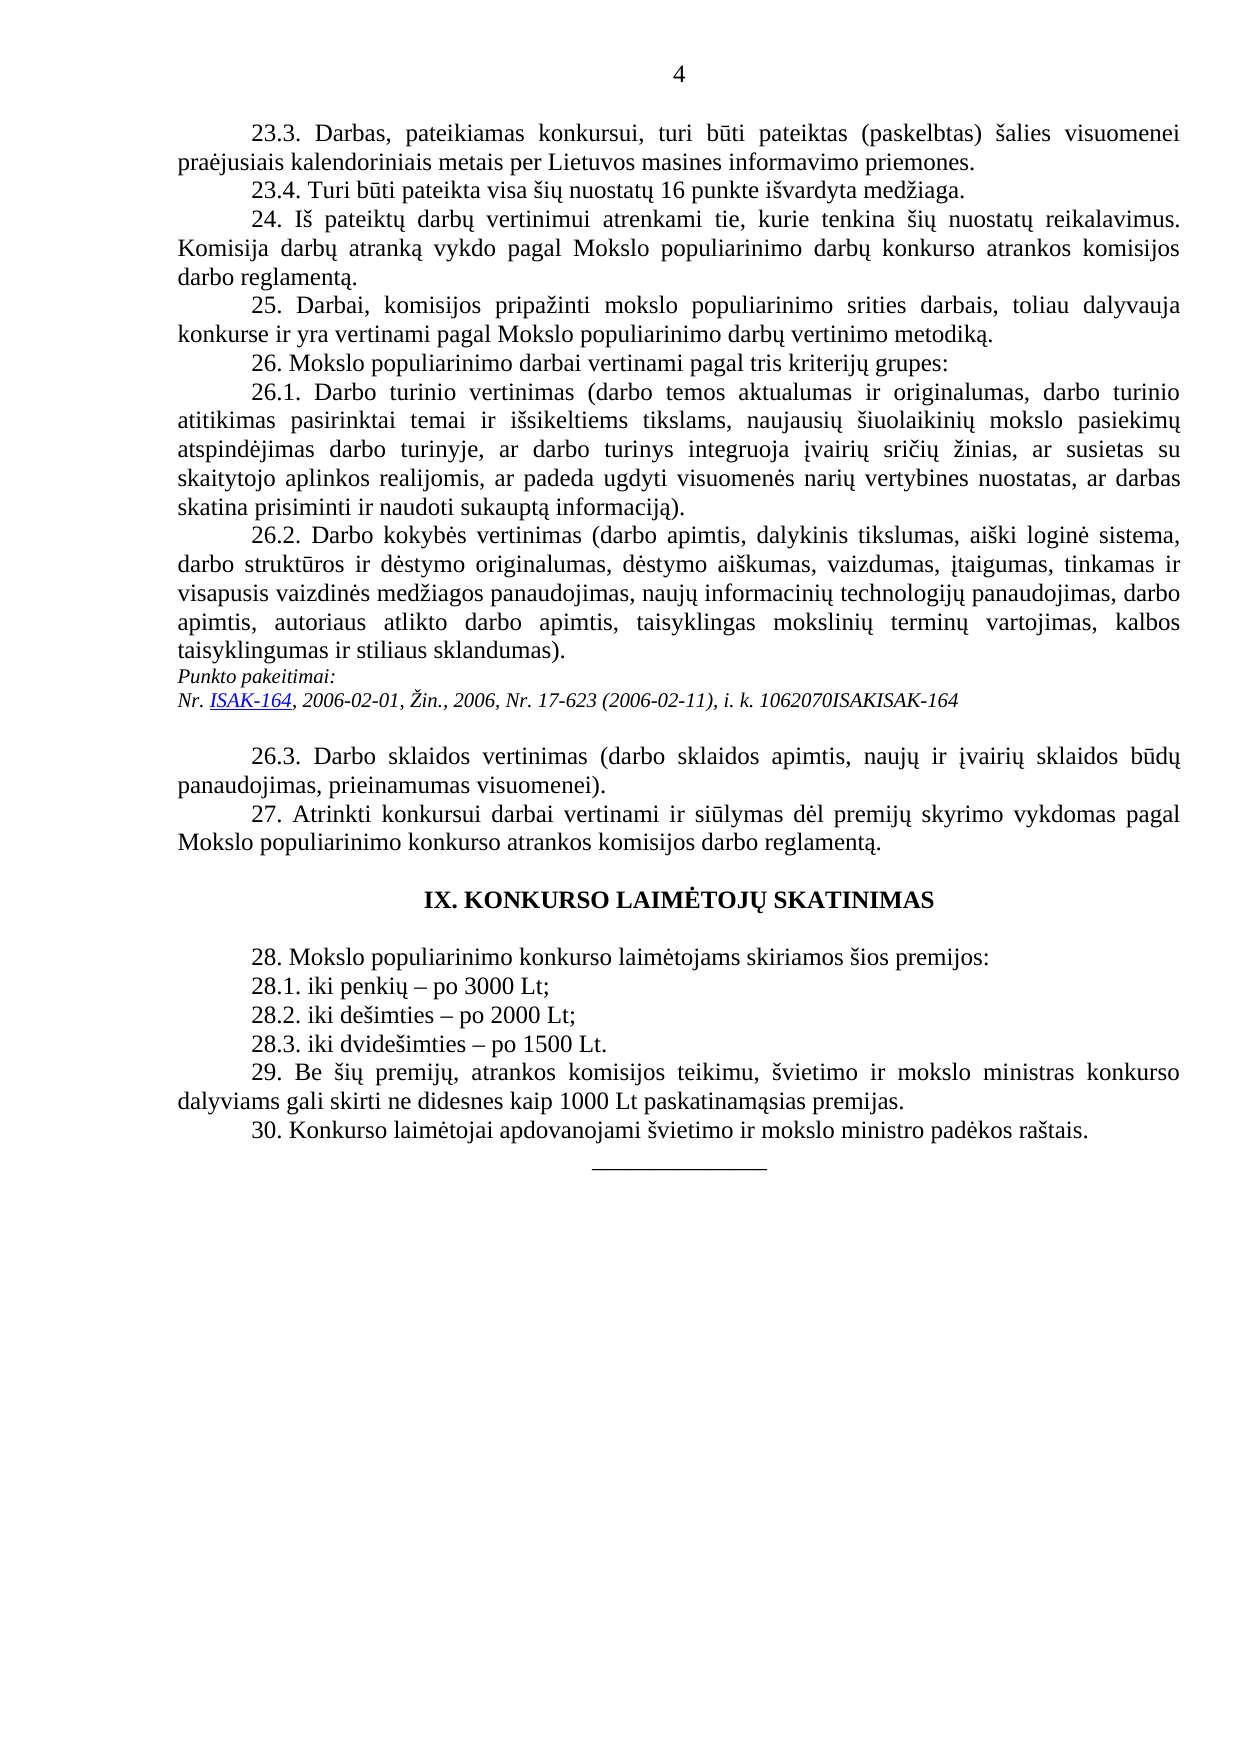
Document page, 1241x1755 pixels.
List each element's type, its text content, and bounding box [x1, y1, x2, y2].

text 28. Mokslo populiarinimo konkurso laimėtojams skiriamos šios premijos: [177, 942, 1181, 971]
text ______________ [177, 1144, 1181, 1172]
text 30. Konkurso laimėtojai apdovanojami švietimo ir mokslo ministro padėkos raštais. [177, 1115, 1181, 1144]
text 24. Iš pateiktų darbų vertinimui atrenkami tie, kurie tenkina šių nuostatų reikalavimus. Komisija darbų atranką vykdo pagal Mokslo populiarinimo darbų konkurso atrankos komisijos darbo reglamentą. [177, 204, 1181, 291]
text Nr. ISAK-164, 2006-02-01, Žin., 2006, Nr. 17-623 (2006-02-11), i. k. 1062070ISAKISAK-164 [177, 688, 1181, 712]
text 28.2. iki dešimties – po 2000 Lt; [177, 1000, 1181, 1029]
text IX. Konkurso laimėtojų skatinimas [177, 885, 1181, 914]
text 28.1. iki penkių – po 3000 Lt; [177, 971, 1181, 1000]
text 29. Be šių premijų, atrankos komisijos teikimu, švietimo ir mokslo ministras konkurso dalyviams gali skirti ne didesnes kaip 1000 Lt paskatinamąsias premijas. [177, 1057, 1181, 1115]
text 23.3. Darbas, pateikiamas konkursui, turi būti pateiktas (paskelbtas) šalies visuomenei praėjusiais kalendoriniais metais per Lietuvos masines informavimo priemones. [177, 118, 1181, 176]
text 26. Mokslo populiarinimo darbai vertinami pagal tris kriterijų grupes: [177, 348, 1181, 377]
text 25. Darbai, komisijos pripažinti mokslo populiarinimo srities darbais, toliau dalyvauja konkurse ir yra vertinami pagal Mokslo populiarinimo darbų vertinimo metodiką. [177, 291, 1181, 348]
text Punkto pakeitimai: [177, 664, 1181, 688]
text 26.3. darbo sklaidos vertinimas (darbo sklaidos apimtis, naujų ir įvairių sklaidos būdų panaudojimas, prieinamumas visuomenei). [177, 741, 1181, 799]
text 26.2. darbo kokybės vertinimas (darbo apimtis, dalykinis tikslumas, aiški loginė sistema, darbo struktūros ir dėstymo originalumas, dėstymo aiškumas, vaizdumas, įtaigumas, tinkamas ir visapusis vaizdinės medžiagos panaudojimas, naujų informacinių technologijų panaudojimas, darbo apimtis, autoriaus atlikto darbo apimtis, taisyklingas mokslinių terminų vartojimas, kalbos taisyklingumas ir stiliaus sklandumas). [177, 521, 1181, 664]
text 28.3. iki dvidešimties – po 1500 Lt. [177, 1029, 1181, 1057]
text 23.4. Turi būti pateikta visa šių nuostatų 16 punkte išvardyta medžiaga. [177, 176, 1181, 204]
text 26.1. Darbo turinio vertinimas (darbo temos aktualumas ir originalumas, darbo turinio atitikimas pasirinktai temai ir išsikeltiems tikslams, naujausių šiuolaikinių mokslo pasiekimų atspindėjimas darbo turinyje, ar darbo turinys integruoja įvairių sričių žinias, ar susietas su skaitytojo aplinkos realijomis, ar padeda ugdyti visuomenės narių vertybines nuostatas, ar darbas skatina prisiminti ir naudoti sukauptą informaciją). [177, 377, 1181, 521]
text 27. Atrinkti konkursui darbai vertinami ir siūlymas dėl premijų skyrimo vykdomas pagal Mokslo populiarinimo konkurso atrankos komisijos darbo reglamentą. [177, 799, 1181, 856]
